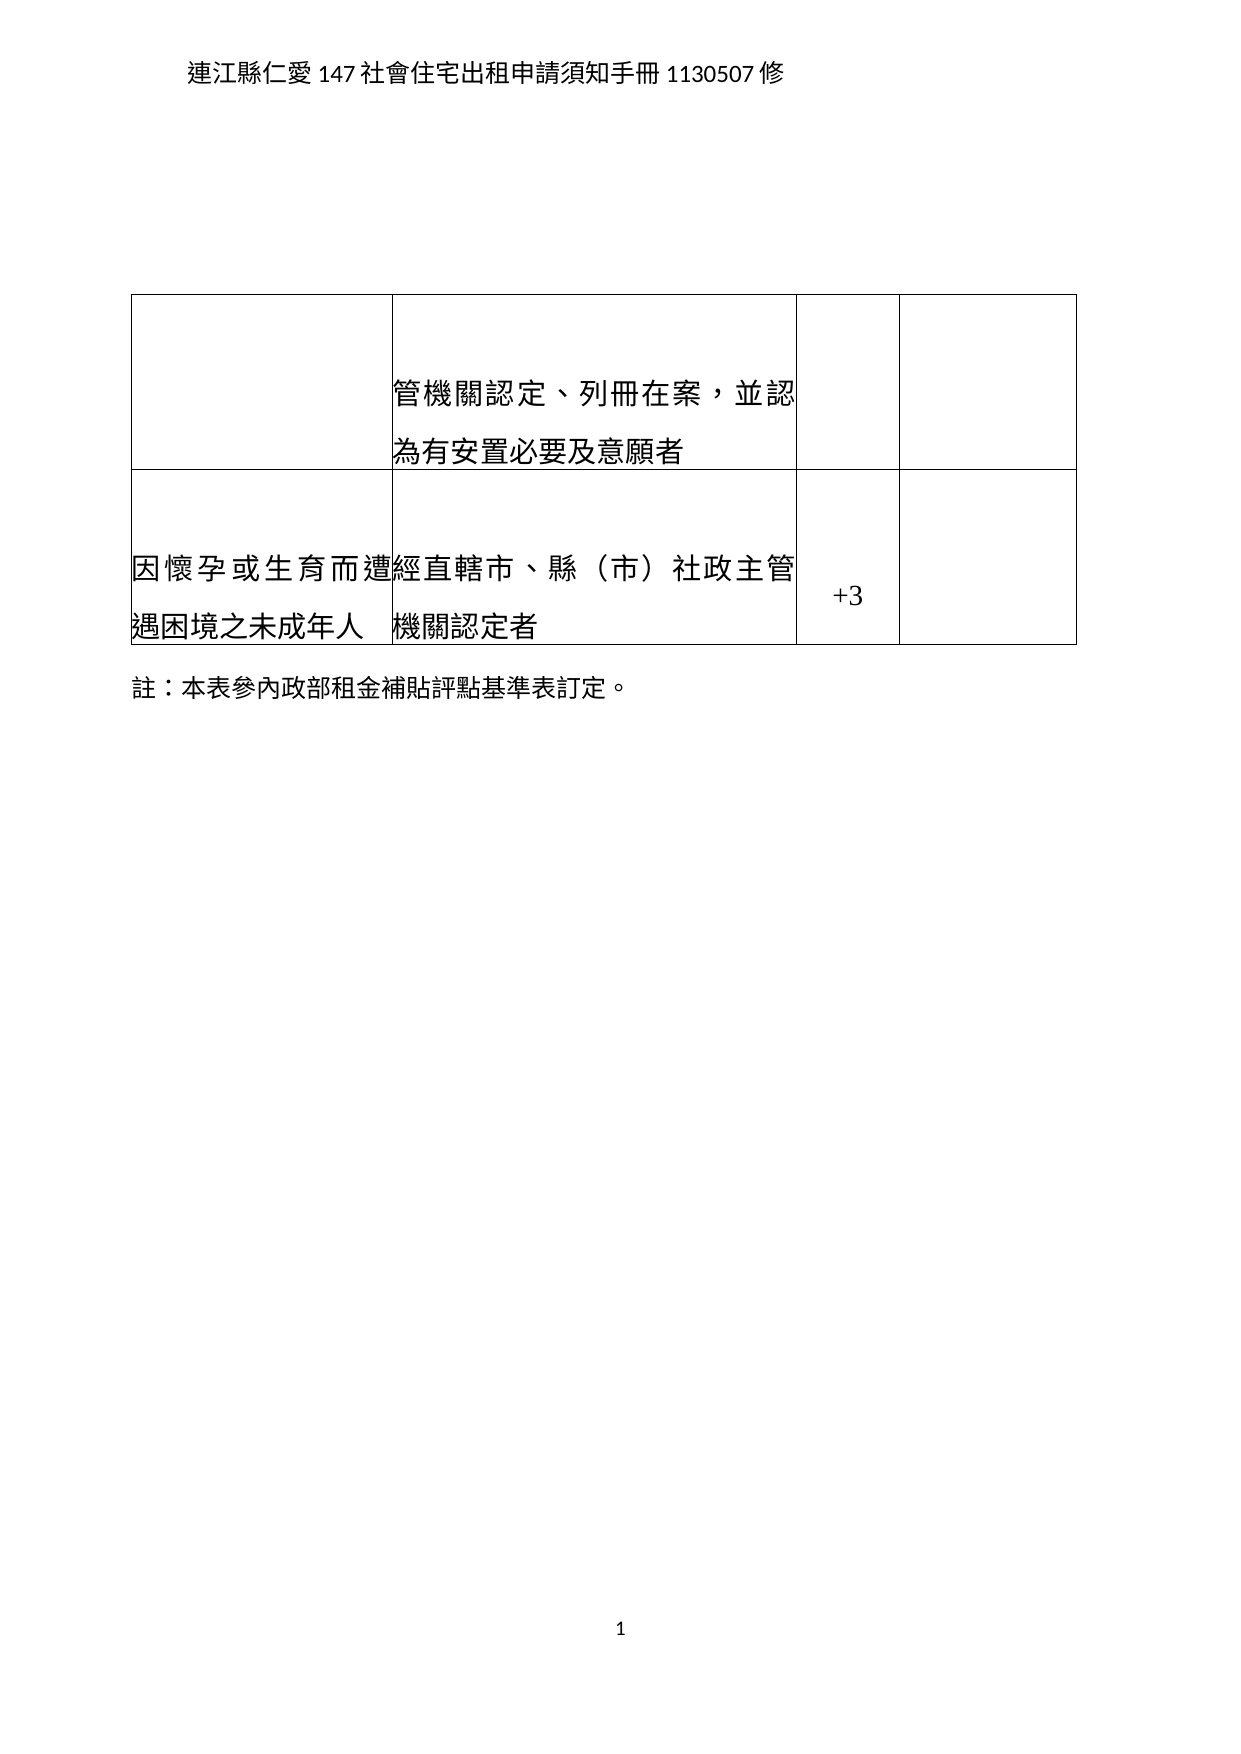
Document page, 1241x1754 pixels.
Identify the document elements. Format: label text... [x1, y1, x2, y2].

table_cell [900, 470, 1076, 644]
table_cell [797, 295, 899, 469]
table_cell 註：本表參內政部租金補貼評點基準表訂定。 [131, 645, 1076, 705]
table_cell [900, 295, 1076, 469]
table_cell 因懷孕或生育而遭遇困境之未成年人 [132, 470, 392, 644]
table_cell +3 [797, 470, 899, 644]
table_cell 管機關認定、列冊在案，並認為有安置必要及意願者 [393, 295, 796, 469]
table_cell 經直轄市、縣（市）社政主管機關認定者 [393, 470, 796, 644]
table_cell [132, 295, 392, 469]
